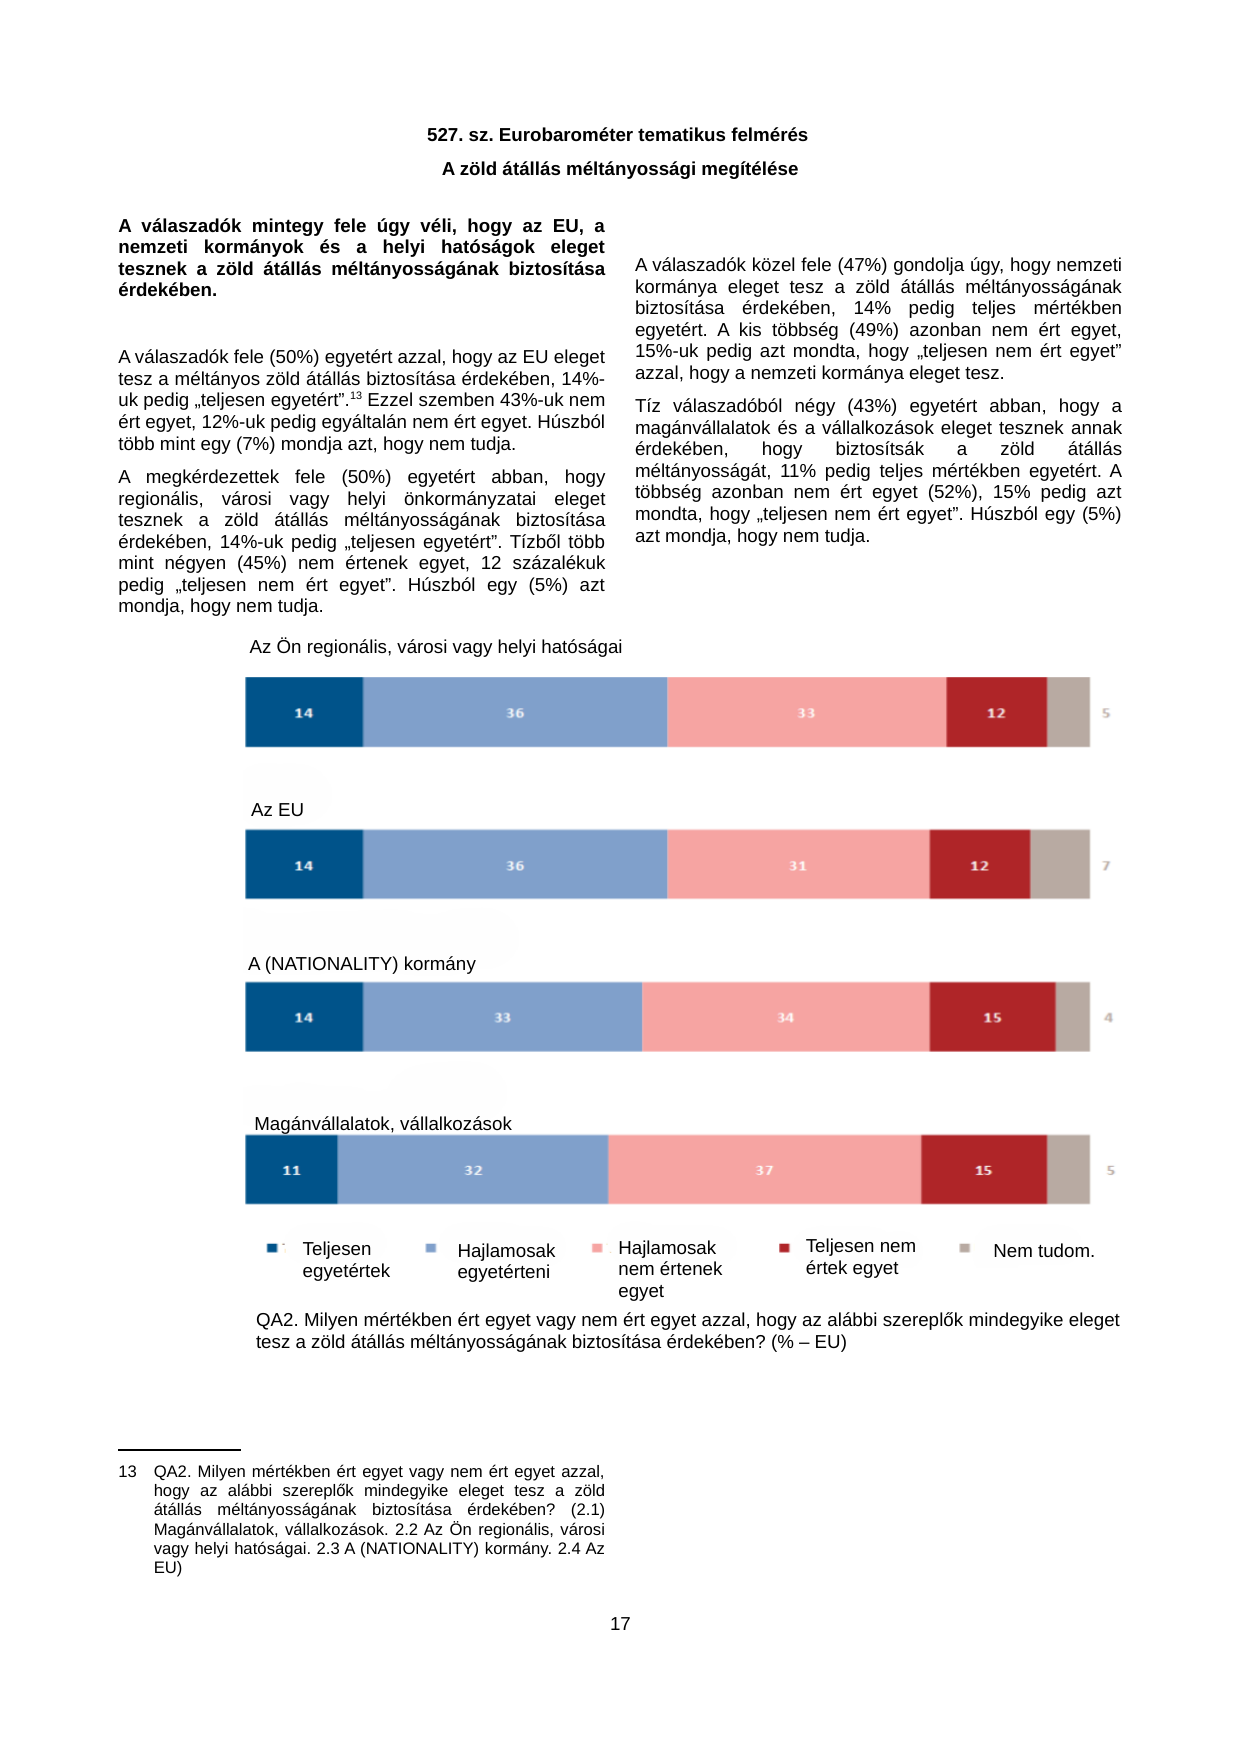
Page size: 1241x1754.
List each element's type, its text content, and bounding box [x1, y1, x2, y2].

text Tíz válaszadóból négy (43%) egyetért abban, hogy a magánvállalatok és a vállalkozások eleget tesznek annak érdekében, hogy biztosítsák a zöld átállás méltányosságát, 11% pedig teljes mértékben egyetért. A többség azonban nem ért egyet (52%), 15% pedig azt mondta, hogy „teljesen nem ért egyet”. Húszból egy (5%) azt mondja, hogy nem tudja. [635, 395, 1122, 546]
text A válaszadók fele (50%) egyetért azzal, hogy az EU eleget tesz a méltányos zöld átállás biztosítása érdekében, 14%-uk pedig „teljesen egyetért”. Ezzel szemben 43%-uk nem ért egyet, 12%-uk pedig egyáltalán nem ért egyet. Húszból több mint egy (7%) mondja azt, hogy nem tudja. [118, 346, 605, 454]
text QA2. Milyen mértékben ért egyet vagy nem ért egyet azzal, hogy az alábbi szereplők mindegyike eleget tesz a zöld átállás méltányosságának biztosítása érdekében? (% – EU) [256, 641, 1121, 673]
text QA2. Milyen mértékben ért egyet vagy nem ért egyet azzal, hogy az alábbi szereplők mindegyike eleget tesz a zöld átállás méltányosságának biztosítása érdekében? (2.1) Magánvállalatok, vállalkozások. 2.2 Az Ön regionális, városi vagy helyi hatóságai. 2.3 A (NATIONALITY) kormány. 2.4 Az EU) [118, 1462, 605, 1577]
text A megkérdezettek fele (50%) egyetért abban, hogy regionális, városi vagy helyi önkormányzatai eleget tesznek a zöld átállás méltányosságának biztosítása érdekében, 14%-uk pedig „teljesen egyetért”. Tízből több mint négyen (45%) nem értenek egyet, 12 százalékuk pedig „teljesen nem ért egyet”. Húszból egy (5%) azt mondja, hogy nem tudja. [118, 466, 605, 617]
text A válaszadók mintegy fele úgy véli, hogy az EU, a nemzeti kormányok és a helyi hatóságok eleget tesznek a zöld átállás méltányosságának biztosítása érdekében. [118, 214, 605, 301]
text A válaszadók közel fele (47%) gondolja úgy, hogy nemzeti kormánya eleget tesz a zöld átállás méltányosságának biztosítása érdekében, 14% pedig teljes mértékben egyetért. A kis többség (49%) azonban nem ért egyet, 15%-uk pedig azt mondta, hogy „teljesen nem ért egyet” azzal, hogy a nemzeti kormánya eleget tesz. [635, 254, 1122, 383]
text [256, 629, 1121, 641]
text QA2. Milyen mértékben ért egyet vagy nem ért egyet azzal, hogy az alábbi szereplők mindegyike eleget tesz a zöld átállás méltányosságának biztosítása érdekében? (% – EU) [256, 1268, 1121, 1352]
text [256, 1352, 1121, 1362]
picture [243, 673, 1144, 1268]
